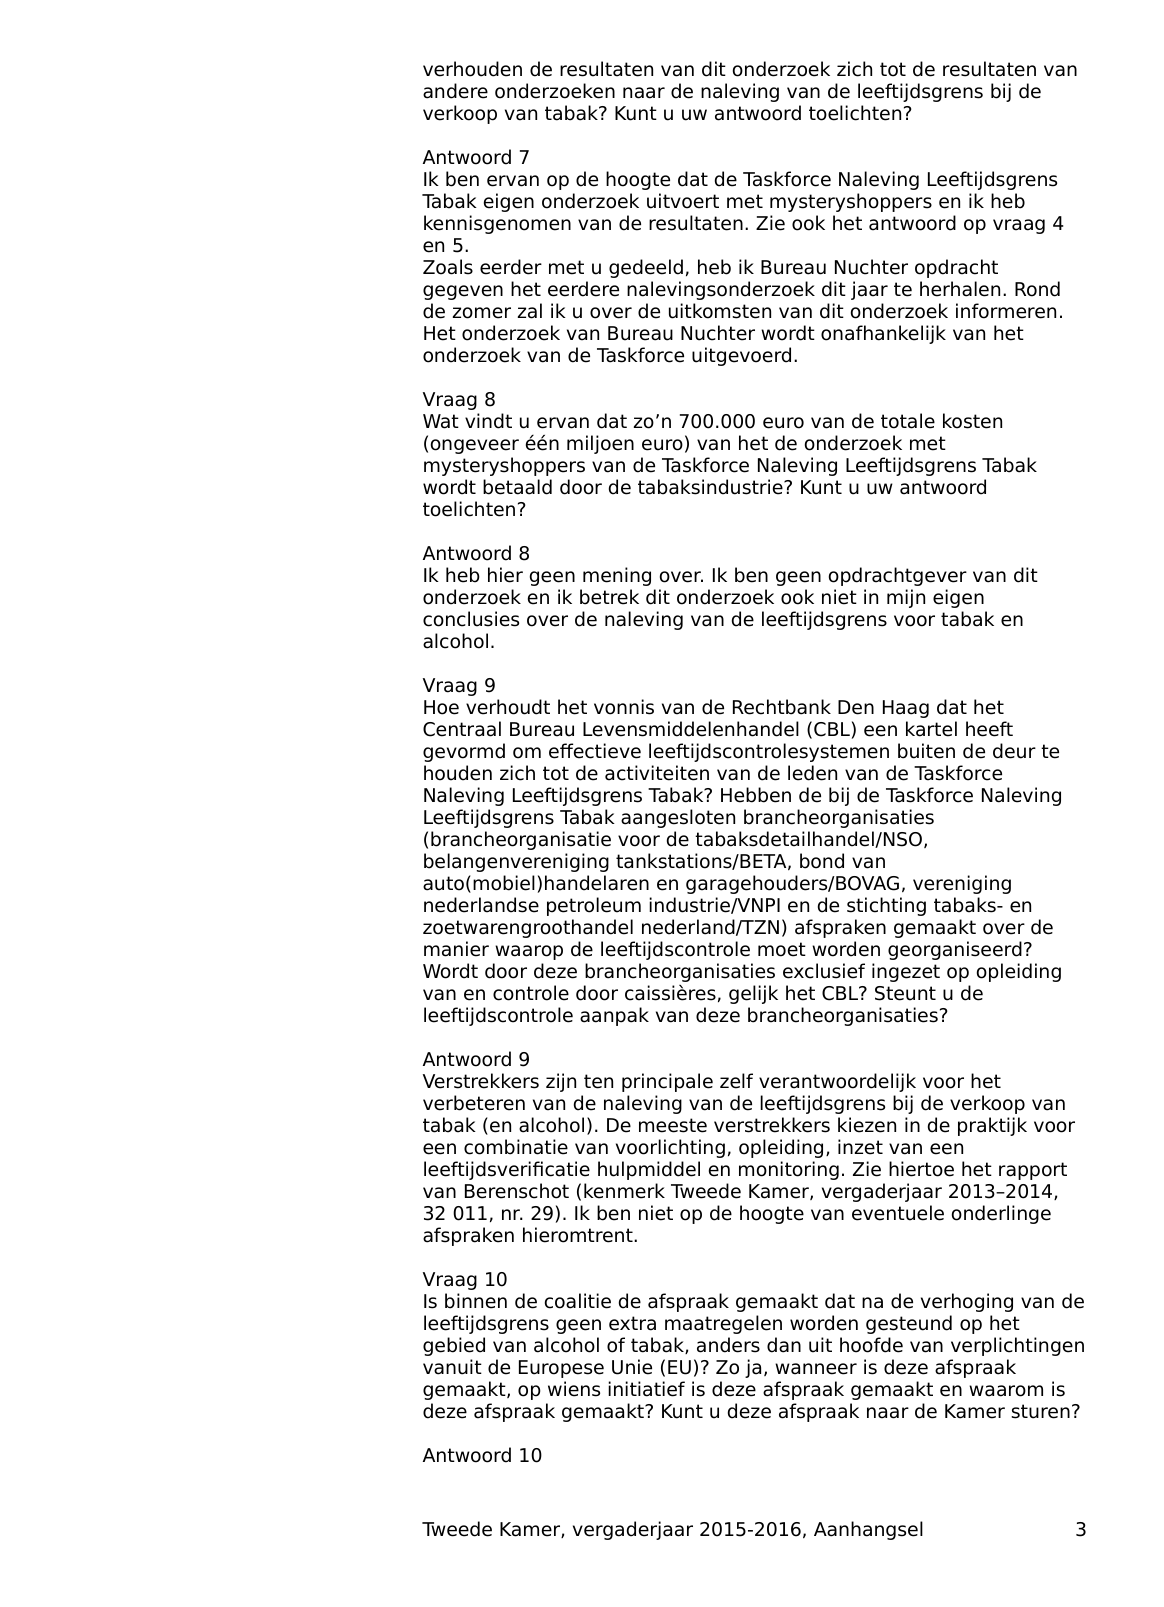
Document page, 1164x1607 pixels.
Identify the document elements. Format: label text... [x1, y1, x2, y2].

text Zoals eerder met u gedeeld, heb ik Bureau Nuchter opdracht gegeven het eerdere nalevingsonderzoek dit jaar te herhalen. Rond de zomer zal ik u over de uitkomsten van dit onderzoek informeren. Het onderzoek van Bureau Nuchter wordt onafhankelijk van het onderzoek van de Taskforce uitgevoerd. [422, 257, 1087, 367]
text Wat vindt u ervan dat zo’n 700.000 euro van de totale kosten (ongeveer één miljoen euro) van het de onderzoek met mysteryshoppers van de Taskforce Naleving Leeftijdsgrens Tabak wordt betaald door de tabaksindustrie? Kunt u uw antwoord toelichten? [422, 411, 1087, 521]
text Is binnen de coalitie de afspraak gemaakt dat na de verhoging van de leeftijdsgrens geen extra maatregelen worden gesteund op het gebied van alcohol of tabak, anders dan uit hoofde van verplichtingen vanuit de Europese Unie (EU)? Zo ja, wanneer is deze afspraak gemaakt, op wiens initiatief is deze afspraak gemaakt en waarom is deze afspraak gemaakt? Kunt u deze afspraak naar de Kamer sturen? [422, 1291, 1087, 1423]
text Ik heb hier geen mening over. Ik ben geen opdrachtgever van dit onderzoek en ik betrek dit onderzoek ook niet in mijn eigen conclusies over de naleving van de leeftijdsgrens voor tabak en alcohol. [422, 565, 1087, 653]
text Antwoord 8 [422, 543, 1087, 565]
text Vraag 10 [422, 1269, 1087, 1291]
text Antwoord 9 [422, 1049, 1087, 1071]
text Vraag 9 [422, 675, 1087, 697]
text Antwoord 10 [422, 1445, 1087, 1467]
text Vraag 8 [422, 389, 1087, 411]
text Verstrekkers zijn ten principale zelf verantwoordelijk voor het verbeteren van de naleving van de leeftijdsgrens bij de verkoop van tabak (en alcohol). De meeste verstrekkers kiezen in de praktijk voor een combinatie van voorlichting, opleiding, inzet van een leeftijdsverificatie hulpmiddel en monitoring. Zie hiertoe het rapport van Berenschot (kenmerk Tweede Kamer, vergaderjaar 2013–2014, 32 011, nr. 29). Ik ben niet op de hoogte van eventuele onderlinge afspraken hieromtrent. [422, 1071, 1087, 1247]
text Hoe verhoudt het vonnis van de Rechtbank Den Haag dat het Centraal Bureau Levensmiddelenhandel (CBL) een kartel heeft gevormd om effectieve leeftijdscontrolesystemen buiten de deur te houden zich tot de activiteiten van de leden van de Taskforce Naleving Leeftijdsgrens Tabak? Hebben de bij de Taskforce Naleving Leeftijdsgrens Tabak aangesloten brancheorganisaties (brancheorganisatie voor de tabaksdetailhandel/NSO, belangenvereniging tankstations/BETA, bond van auto(mobiel)handelaren en garagehouders/BOVAG, vereniging nederlandse petroleum industrie/VNPI en de stichting tabaks- en zoetwarengroothandel nederland/TZN) afspraken gemaakt over de manier waarop de leeftijdscontrole moet worden georganiseerd? Wordt door deze brancheorganisaties exclusief ingezet op opleiding van en controle door caissières, gelijk het CBL? Steunt u de leeftijdscontrole aanpak van deze brancheorganisaties? [422, 697, 1087, 1027]
text verhouden de resultaten van dit onderzoek zich tot de resultaten van andere onderzoeken naar de naleving van de leeftijdsgrens bij de verkoop van tabak? Kunt u uw antwoord toelichten? [422, 59, 1087, 125]
text Antwoord 7 [422, 147, 1087, 169]
text Ik ben ervan op de hoogte dat de Taskforce Naleving Leeftijdsgrens Tabak eigen onderzoek uitvoert met mysteryshoppers en ik heb kennisgenomen van de resultaten. Zie ook het antwoord op vraag 4 en 5. [422, 169, 1087, 257]
